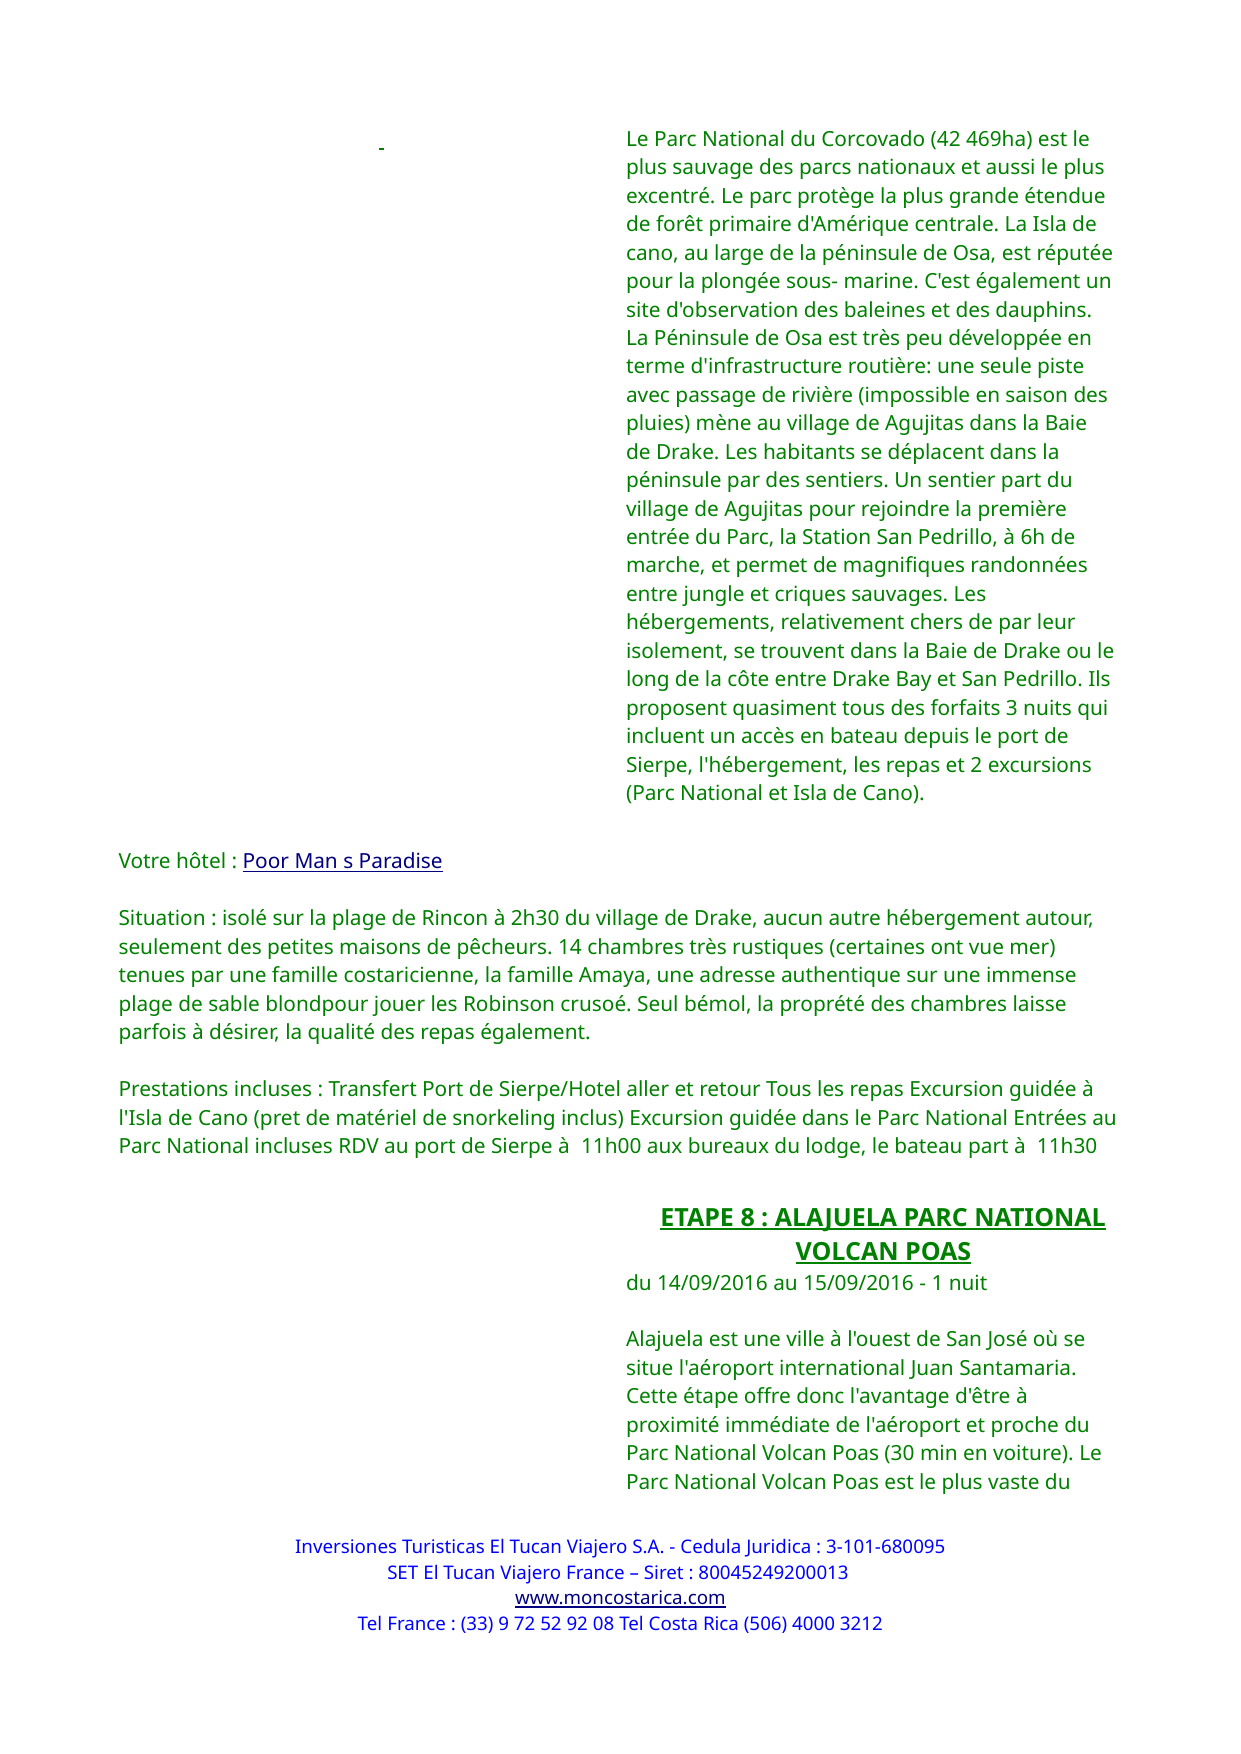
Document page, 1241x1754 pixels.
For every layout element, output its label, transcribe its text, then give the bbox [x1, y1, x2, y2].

text Votre hôtel : Poor Man s Paradise [118, 846, 1122, 875]
text Prestations incluses : Transfert Port de Sierpe/Hotel aller et retour Tous les repas Excursion guidée à l'Isla de Cano (pret de matériel de snorkeling inclus) Excursion guidée dans le Parc National Entrées au Parc National incluses RDV au port de Sierpe à 11h00 aux bureaux du lodge, le bateau part à 11h30 [118, 1074, 1122, 1160]
table_header Le Parc National du Corcovado (42 469ha) est le plus sauvage des parcs nationaux et aussi le plus excentré. Le parc protège la plus grande étendue de forêt primaire d'Amérique centrale. La Isla de cano, au large de la péninsule de Osa, est réputée pour la plongée sous- marine. C'est également un site d'observation des baleines et des dauphins. La Péninsule de Osa est très peu développée en terme d'infrastructure routière: une seule piste avec passage de rivière (impossible en saison des pluies) mène au village de Agujitas dans la Baie de Drake. Les habitants se déplacent dans la péninsule par des sentiers. Un sentier part du village de Agujitas pour rejoindre la première entrée du Parc, la Station San Pedrillo, à 6h de marche, et permet de magnifiques randonnées entre jungle et criques sauvages. Les hébergements, relativement chers de par leur isolement, se trouvent dans la Baie de Drake ou le long de la côte entre Drake Bay et San Pedrillo. Ils proposent quasiment tous des forfaits 3 nuits qui incluent un accès en bateau depuis le port de Sierpe, l'hébergement, les repas et 2 excursions (Parc National et Isla de Cano). [620, 118, 1122, 812]
table_header [118, 1194, 620, 1501]
table_header [118, 118, 620, 812]
text Situation : isolé sur la plage de Rincon à 2h30 du village de Drake, aucun autre hébergement autour, seulement des petites maisons de pêcheurs. 14 chambres très rustiques (certaines ont vue mer) tenues par une famille costaricienne, la famille Amaya, une adresse authentique sur une immense plage de sable blondpour jouer les Robinson crusoé. Seul bémol, la proprété des chambres laisse parfois à désirer, la qualité des repas également. [118, 903, 1122, 1046]
table_header ETAPE 8 : ALAJUELA PARC NATIONAL VOLCAN POAS du 14/09/2016 au 15/09/2016 - 1 nuit Alajuela est une ville à l'ouest de San José où se situe l'aéroport international Juan Santamaria. Cette étape offre donc l'avantage d'être à proximité immédiate de l'aéroport et proche du Parc National Volcan Poas (30 min en voiture). Le Parc National Volcan Poas est le plus vaste du [620, 1194, 1122, 1501]
